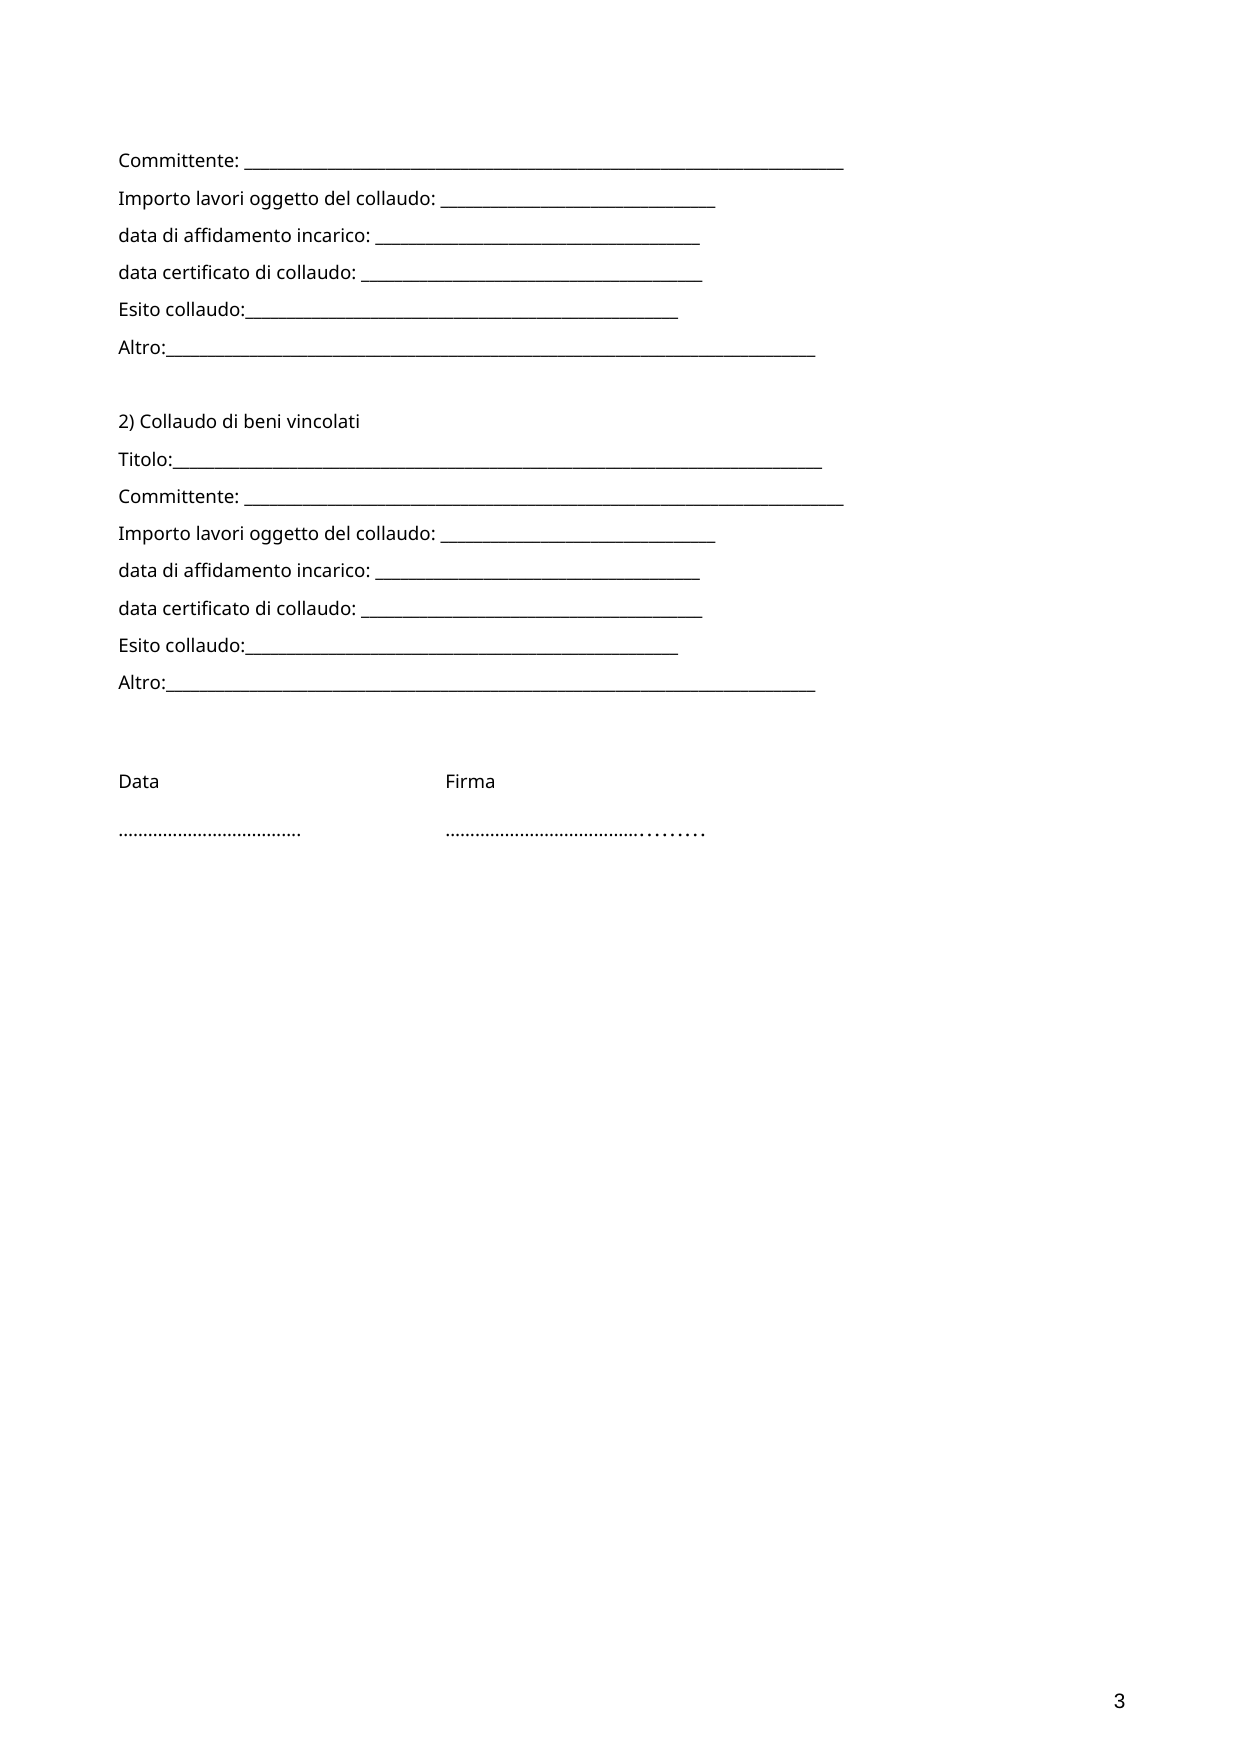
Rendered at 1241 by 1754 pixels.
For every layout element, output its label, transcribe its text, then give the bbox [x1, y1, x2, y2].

text ………………………………. ………………………………………… [118, 815, 1122, 842]
text Esito collaudo:____________________________________________________ [118, 297, 1122, 322]
text data di affidamento incarico: _______________________________________ [118, 222, 1122, 248]
text 2) Collaudo di beni vincolati [118, 409, 1122, 434]
text Titolo:______________________________________________________________________________ [118, 446, 1122, 471]
text Data Firma [118, 768, 1122, 794]
text data certificato di collaudo: _________________________________________ [118, 595, 1122, 621]
text Altro:______________________________________________________________________________ [118, 334, 1122, 359]
text data certificato di collaudo: _________________________________________ [118, 259, 1122, 285]
text Importo lavori oggetto del collaudo: _________________________________ [118, 185, 1122, 210]
text Committente: ________________________________________________________________________ [118, 148, 1122, 173]
text Committente: ________________________________________________________________________ [118, 483, 1122, 509]
text Altro:______________________________________________________________________________ [118, 670, 1122, 695]
text Esito collaudo:____________________________________________________ [118, 632, 1122, 658]
text data di affidamento incarico: _______________________________________ [118, 558, 1122, 583]
text Importo lavori oggetto del collaudo: _________________________________ [118, 521, 1122, 546]
